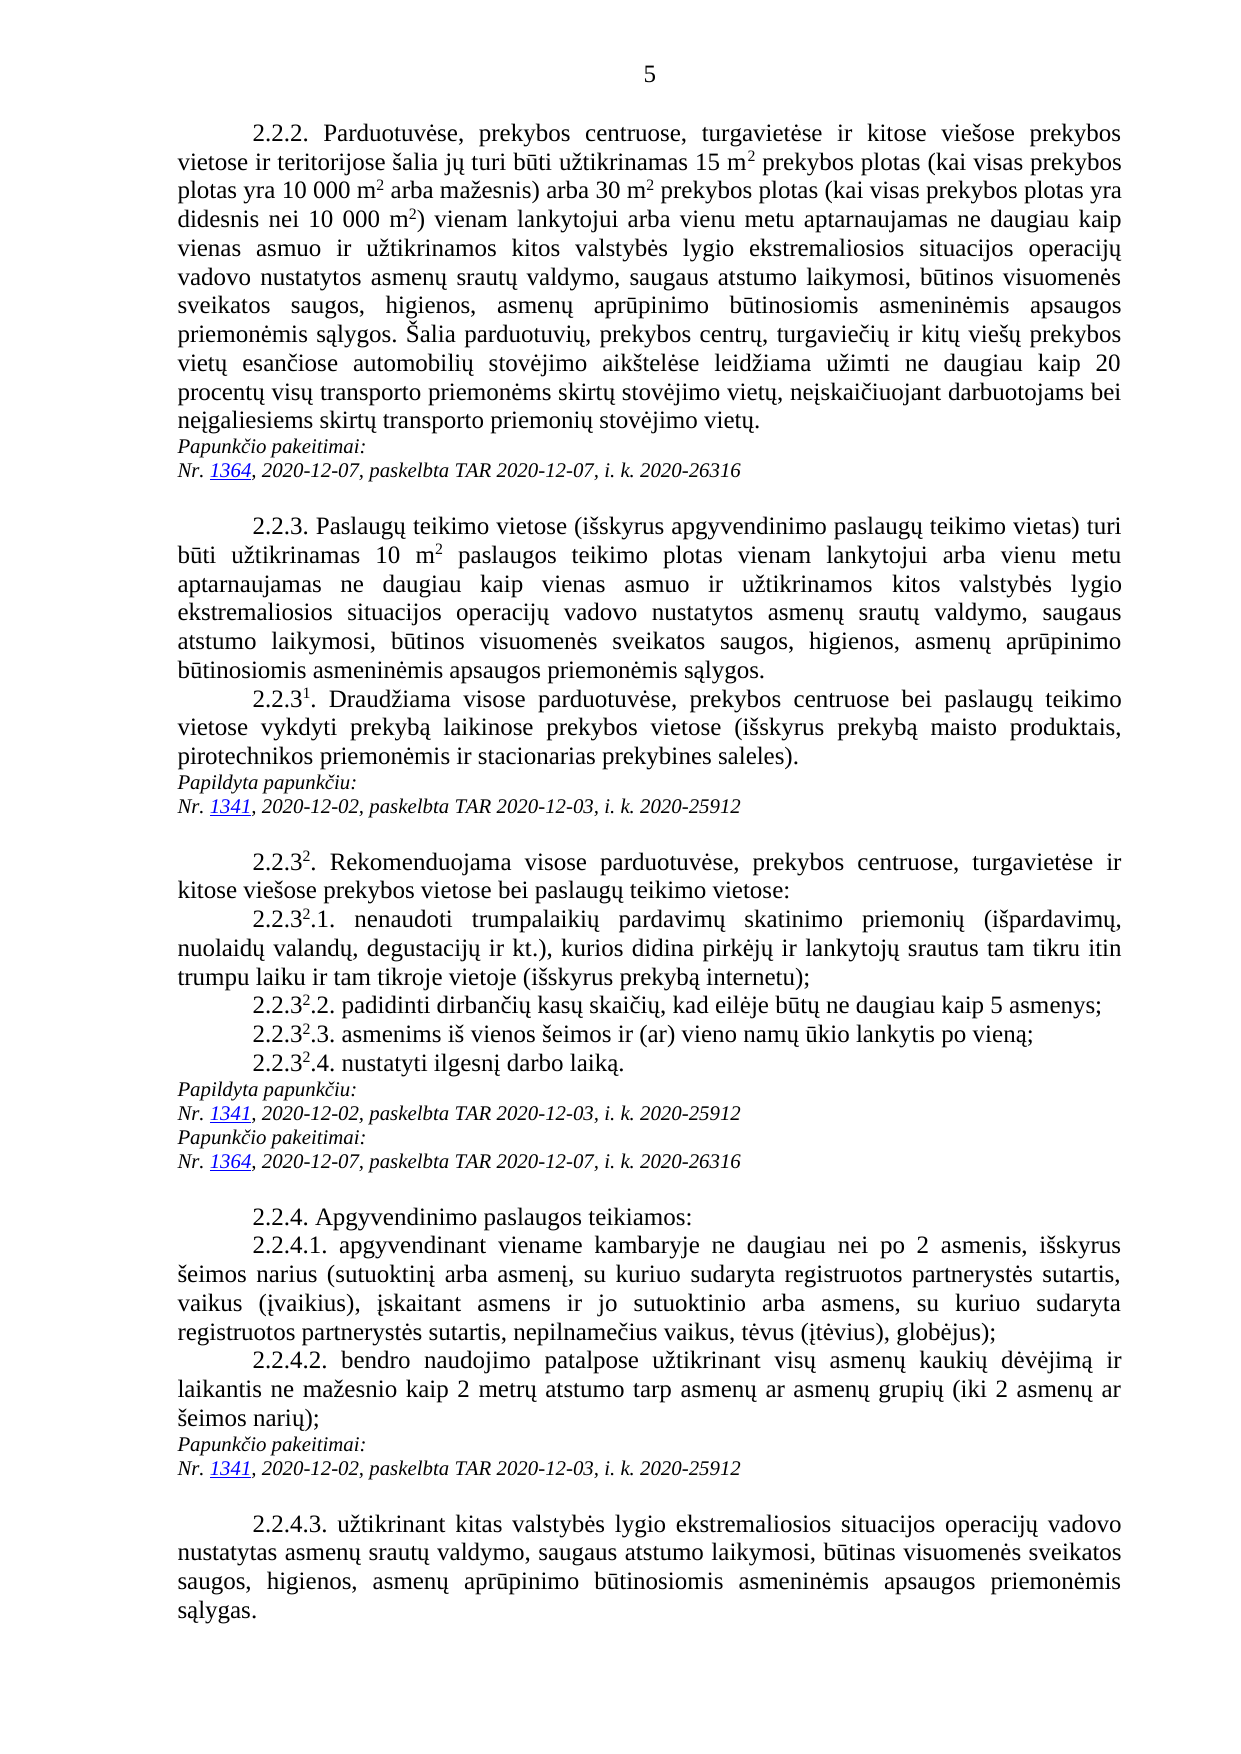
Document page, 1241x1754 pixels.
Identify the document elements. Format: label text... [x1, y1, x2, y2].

text 2.2.3. Paslaugų teikimo vietose (išskyrus apgyvendinimo paslaugų teikimo vietas) turi būti užtikrinamas 10 m2 paslaugos teikimo plotas vienam lankytojui arba vienu metu aptarnaujamas ne daugiau kaip vienas asmuo ir užtikrinamos kitos valstybės lygio ekstremaliosios situacijos operacijų vadovo nustatytos asmenų srautų valdymo, saugaus atstumo laikymosi, būtinos visuomenės sveikatos saugos, higienos, asmenų aprūpinimo būtinosiomis asmeninėmis apsaugos priemonėmis sąlygos. [177, 511, 1122, 684]
text Papildyta papunkčiu: [177, 1077, 1122, 1101]
text 2.2.4. Apgyvendinimo paslaugos teikiamos: [177, 1202, 1122, 1231]
text Papunkčio pakeitimai: [177, 1432, 1122, 1456]
text 2.2.4.2. bendro naudojimo patalpose užtikrinant visų asmenų kaukių dėvėjimą ir laikantis ne mažesnio kaip 2 metrų atstumo tarp asmenų ar asmenų grupių (iki 2 asmenų ar šeimos narių); [177, 1346, 1122, 1432]
text 2.2.32.1. nenaudoti trumpalaikių pardavimų skatinimo priemonių (išpardavimų, nuolaidų valandų, degustacijų ir kt.), kurios didina pirkėjų ir lankytojų srautus tam tikru itin trumpu laiku ir tam tikroje vietoje (išskyrus prekybą internetu); [177, 904, 1122, 991]
text 2.2.32.2. padidinti dirbančių kasų skaičių, kad eilėje būtų ne daugiau kaip 5 asmenys; [177, 991, 1122, 1019]
text Papunkčio pakeitimai: [177, 434, 1122, 458]
text Nr. 1364, 2020-12-07, paskelbta TAR 2020-12-07, i. k. 2020-26316 [177, 1149, 1122, 1173]
text Papunkčio pakeitimai: [177, 1125, 1122, 1149]
text 2.2.32.3. asmenims iš vienos šeimos ir (ar) vieno namų ūkio lankytis po vieną; [177, 1019, 1122, 1048]
text 2.2.32. Rekomenduojama visose parduotuvėse, prekybos centruose, turgavietėse ir kitose viešose prekybos vietose bei paslaugų teikimo vietose: [177, 847, 1122, 904]
text 2.2.4.3. užtikrinant kitas valstybės lygio ekstremaliosios situacijos operacijų vadovo nustatytas asmenų srautų valdymo, saugaus atstumo laikymosi, būtinas visuomenės sveikatos saugos, higienos, asmenų aprūpinimo būtinosiomis asmeninėmis apsaugos priemonėmis sąlygas. [177, 1509, 1122, 1624]
text 2.2.4.1. apgyvendinant viename kambaryje ne daugiau nei po 2 asmenis, išskyrus šeimos narius (sutuoktinį arba asmenį, su kuriuo sudaryta registruotos partnerystės sutartis, vaikus (įvaikius), įskaitant asmens ir jo sutuoktinio arba asmens, su kuriuo sudaryta registruotos partnerystės sutartis, nepilnamečius vaikus, tėvus (įtėvius), globėjus); [177, 1231, 1122, 1346]
text Nr. 1364, 2020-12-07, paskelbta TAR 2020-12-07, i. k. 2020-26316 [177, 458, 1122, 482]
text 2.2.32.4. nustatyti ilgesnį darbo laiką. [177, 1048, 1122, 1077]
text Nr. 1341, 2020-12-02, paskelbta TAR 2020-12-03, i. k. 2020-25912 [177, 794, 1122, 818]
text 2.2.2. Parduotuvėse, prekybos centruose, turgavietėse ir kitose viešose prekybos vietose ir teritorijose šalia jų turi būti užtikrinamas 15 m2 prekybos plotas (kai visas prekybos plotas yra 10 000 m2 arba mažesnis) arba 30 m2 prekybos plotas (kai visas prekybos plotas yra didesnis nei 10 000 m2) vienam lankytojui arba vienu metu aptarnaujamas ne daugiau kaip vienas asmuo ir užtikrinamos kitos valstybės lygio ekstremaliosios situacijos operacijų vadovo nustatytos asmenų srautų valdymo, saugaus atstumo laikymosi, būtinos visuomenės sveikatos saugos, higienos, asmenų aprūpinimo būtinosiomis asmeninėmis apsaugos priemonėmis sąlygos. Šalia parduotuvių, prekybos centrų, turgaviečių ir kitų viešų prekybos vietų esančiose automobilių stovėjimo aikštelėse leidžiama užimti ne daugiau kaip 20 procentų visų transporto priemonėms skirtų stovėjimo vietų, neįskaičiuojant darbuotojams bei neįgaliesiems skirtų transporto priemonių stovėjimo vietų. [177, 118, 1122, 434]
text Papildyta papunkčiu: [177, 770, 1122, 794]
text 2.2.31. Draudžiama visose parduotuvėse, prekybos centruose bei paslaugų teikimo vietose vykdyti prekybą laikinose prekybos vietose (išskyrus prekybą maisto produktais, pirotechnikos priemonėmis ir stacionarias prekybines saleles). [177, 684, 1122, 770]
text Nr. 1341, 2020-12-02, paskelbta TAR 2020-12-03, i. k. 2020-25912 [177, 1101, 1122, 1125]
text Nr. 1341, 2020-12-02, paskelbta TAR 2020-12-03, i. k. 2020-25912 [177, 1456, 1122, 1480]
